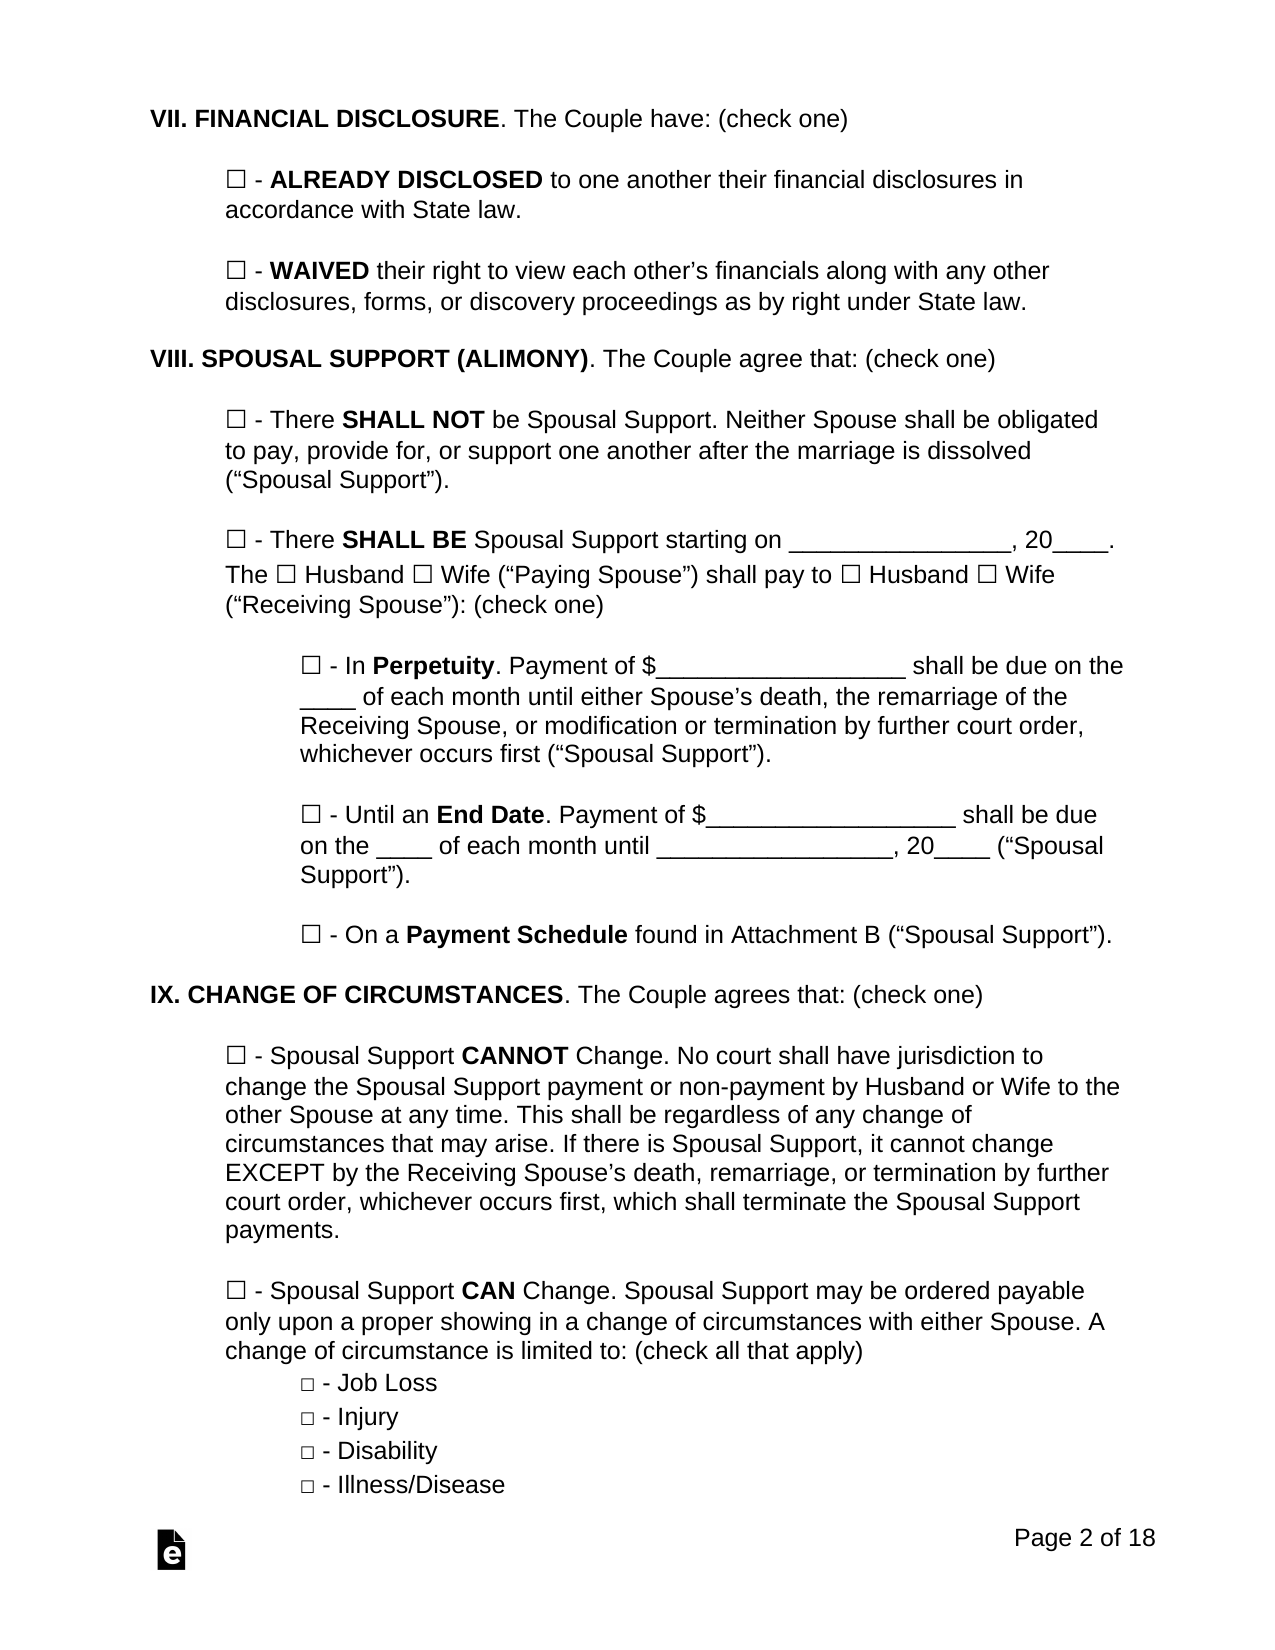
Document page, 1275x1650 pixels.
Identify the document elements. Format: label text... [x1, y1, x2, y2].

text VIII. SPOUSAL SUPPORT (ALIMONY). The Couple agree that: (check one) [150, 344, 1125, 373]
text ☐ - Job Loss [300, 1364, 1125, 1398]
text ☐ - In Perpetuity. Payment of $__________________ shall be due on the ____ of each month until either Spouse’s death, the remarriage of the Receiving Spouse, or modification or termination by further court order, whichever occurs first (“Spousal Support”). [300, 648, 1125, 768]
text IX. CHANGE OF CIRCUMSTANCES. The Couple agrees that: (check one) [150, 980, 1125, 1009]
text ☐ - There SHALL BE Spousal Support starting on ________________, 20____. The ☐ Husband ☐ Wife (“Paying Spouse”) shall pay to ☐ Husband ☐ Wife (“Receiving Spouse”): (check one) [225, 522, 1125, 619]
text ☐ - Spousal Support CAN Change. Spousal Support may be ordered payable only upon a proper showing in a change of circumstances with either Spouse. A change of circumstance is limited to: (check all that apply) [225, 1273, 1125, 1364]
text ☐ - WAIVED their right to view each other’s financials along with any other disclosures, forms, or discovery proceedings as by right under State law. [225, 253, 1125, 316]
text ☐ - Illness/Disease [300, 1467, 1125, 1501]
text ☐ - Disability [300, 1432, 1125, 1467]
text VII. FINANCIAL DISCLOSURE. The Couple have: (check one) [150, 104, 1125, 132]
text ☐ - On a Payment Schedule found in Attachment B (“Spousal Support”). [300, 917, 1125, 951]
text ☐ - ALREADY DISCLOSED to one another their financial disclosures in accordance with State law. [225, 161, 1125, 224]
text ☐ - There SHALL NOT be Spousal Support. Neither Spouse shall be obligated to pay, provide for, or support one another after the marriage is dissolved (“Spousal Support”). [225, 402, 1125, 493]
text ☐ - Until an End Date. Payment of $__________________ shall be due on the ____ of each month until _________________, 20____ (“Spousal Support”). [300, 797, 1125, 888]
text ☐ - Spousal Support CANNOT Change. No court shall have jurisdiction to change the Spousal Support payment or non-payment by Husband or Wife to the other Spouse at any time. This shall be regardless of any change of circumstances that may arise. If there is Spousal Support, it cannot change EXCEPT by the Receiving Spouse’s death, remarriage, or termination by further court order, whichever occurs first, which shall terminate the Spousal Support payments. [225, 1037, 1125, 1244]
text ☐ - Injury [300, 1398, 1125, 1432]
